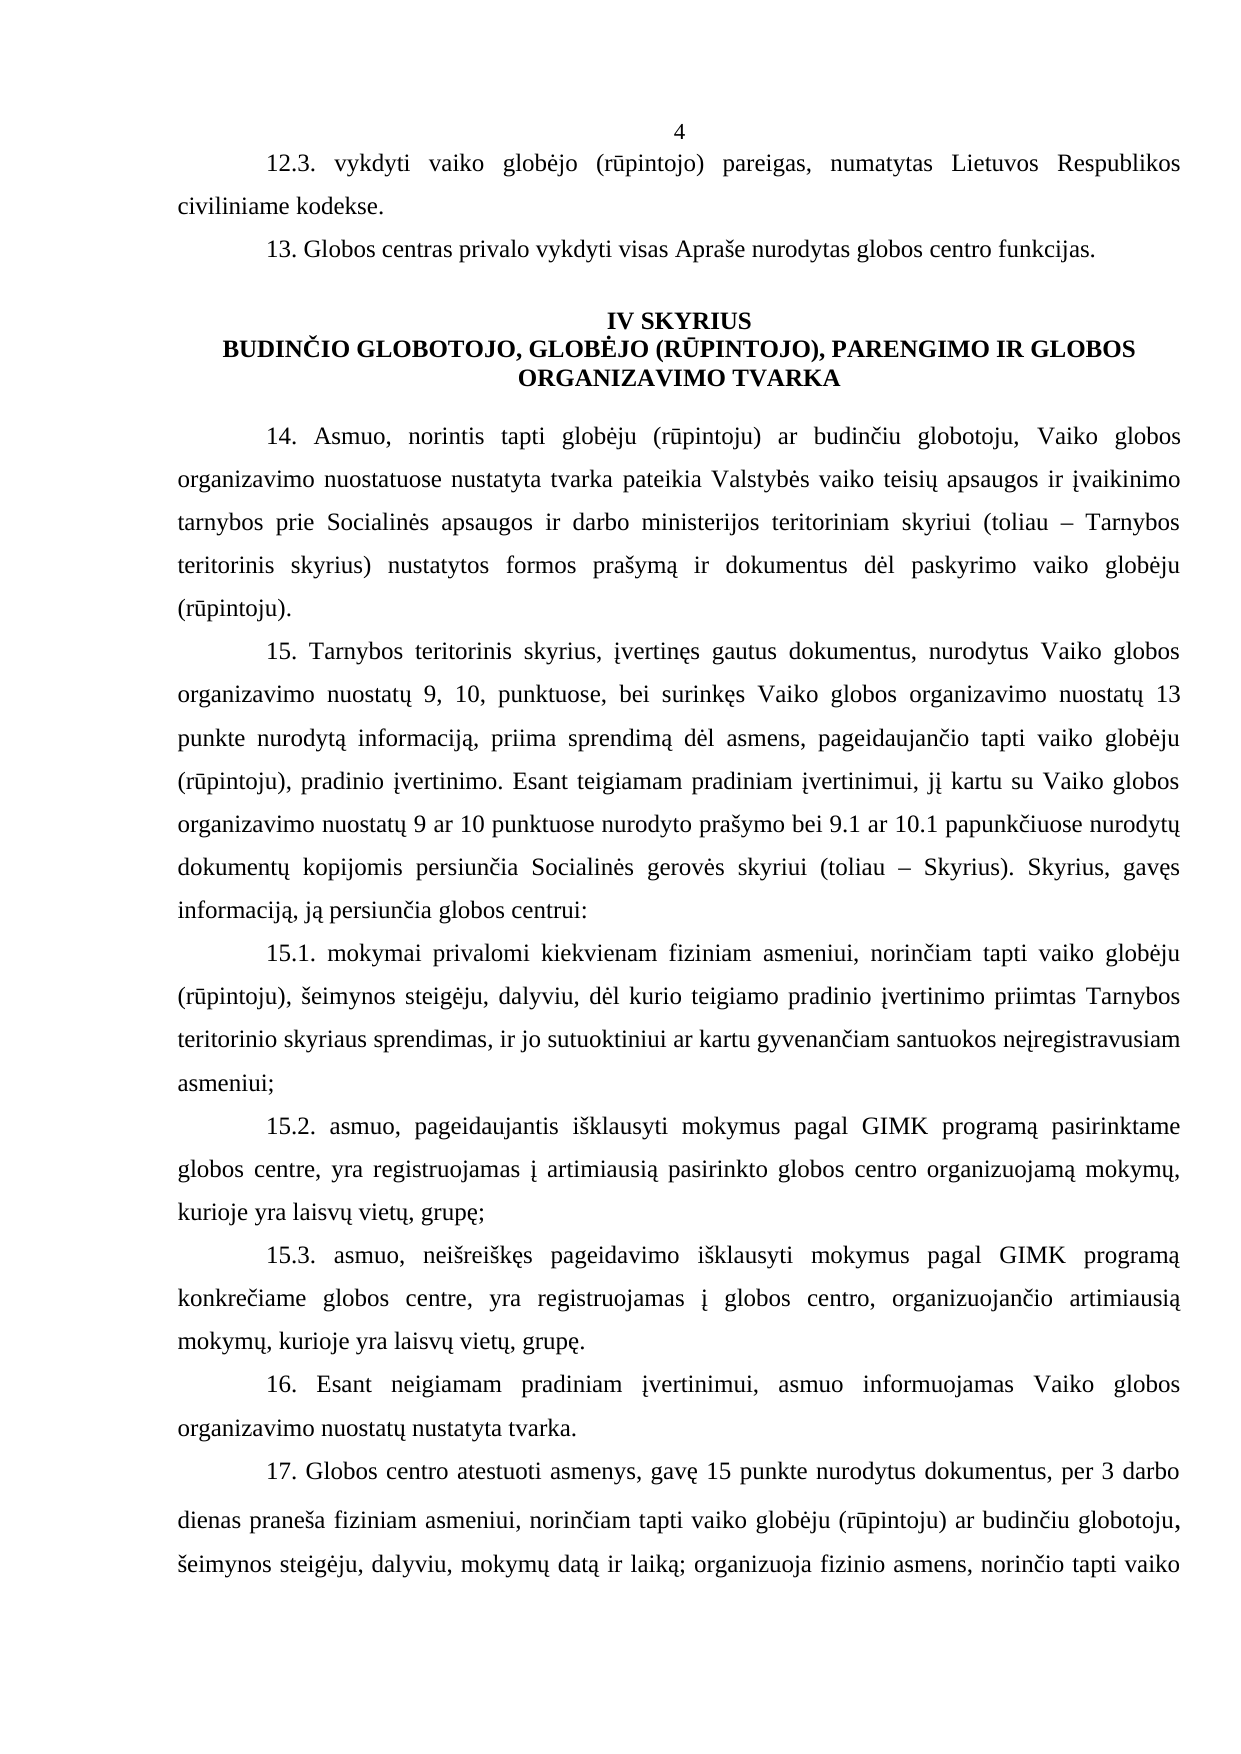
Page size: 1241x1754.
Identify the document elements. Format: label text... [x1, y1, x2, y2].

text 17. Globos centro atestuoti asmenys, gavę 15 punkte nurodytus dokumentus, per 3 darbo dienas praneša fiziniam asmeniui, norinčiam tapti vaiko globėju (rūpintoju) ar budinčiu globotoju, šeimynos steigėju, dalyviu, mokymų datą ir laiką; organizuoja fizinio asmens, norinčio tapti vaiko [177, 1456, 1181, 1578]
text 15.2. asmuo, pageidaujantis išklausyti mokymus pagal GIMK programą pasirinktame globos centre, yra registruojamas į artimiausią pasirinkto globos centro organizuojamą mokymų, kurioje yra laisvų vietų, grupę; [177, 1111, 1181, 1226]
text 15. Tarnybos teritorinis skyrius, įvertinęs gautus dokumentus, nurodytus Vaiko globos organizavimo nuostatų 9, 10, punktuose, bei surinkęs Vaiko globos organizavimo nuostatų 13 punkte nurodytą informaciją, priima sprendimą dėl asmens, pageidaujančio tapti vaiko globėju (rūpintoju), pradinio įvertinimo. Esant teigiamam pradiniam įvertinimui, jį kartu su Vaiko globos organizavimo nuostatų 9 ar 10 punktuose nurodyto prašymo bei 9.1 ar 10.1 papunkčiuose nurodytų dokumentų kopijomis persiunčia Socialinės gerovės skyriui (toliau – Skyrius). Skyrius, gavęs informaciją, ją persiunčia globos centrui: [177, 636, 1181, 924]
text 13. Globos centras privalo vykdyti visas Apraše nurodytas globos centro funkcijas. [177, 234, 1181, 263]
text 15.1. mokymai privalomi kiekvienam fiziniam asmeniui, norinčiam tapti vaiko globėju (rūpintoju), šeimynos steigėju, dalyviu, dėl kurio teigiamo pradinio įvertinimo priimtas Tarnybos teritorinio skyriaus sprendimas, ir jo sutuoktiniui ar kartu gyvenančiam santuokos neįregistravusiam asmeniui; [177, 938, 1181, 1096]
text 16. Esant neigiamam pradiniam įvertinimui, asmuo informuojamas Vaiko globos organizavimo nuostatų nustatyta tvarka. [177, 1369, 1181, 1441]
text 14. Asmuo, norintis tapti globėju (rūpintoju) ar budinčiu globotoju, Vaiko globos organizavimo nuostatuose nustatyta tvarka pateikia Valstybės vaiko teisių apsaugos ir įvaikinimo tarnybos prie Socialinės apsaugos ir darbo ministerijos teritoriniam skyriui (toliau – Tarnybos teritorinis skyrius) nustatytos formos prašymą ir dokumentus dėl paskyrimo vaiko globėju (rūpintoju). [177, 421, 1181, 622]
text 12.3. vykdyti vaiko globėjo (rūpintojo) pareigas, numatytas Lietuvos Respublikos civiliniame kodekse. [177, 148, 1181, 219]
text 15.3. asmuo, neišreiškęs pageidavimo išklausyti mokymus pagal GIMK programą konkrečiame globos centre, yra registruojamas į globos centro, organizuojančio artimiausią mokymų, kurioje yra laisvų vietų, grupę. [177, 1240, 1181, 1355]
text BUDINČIO GLOBOTOJO, GLOBĖJO (RŪPINTOJO), PARENGIMO IR GLOBOS ORGANIZAVIMO TVARKA [177, 334, 1181, 392]
text IV SKYRIUS [177, 306, 1181, 334]
